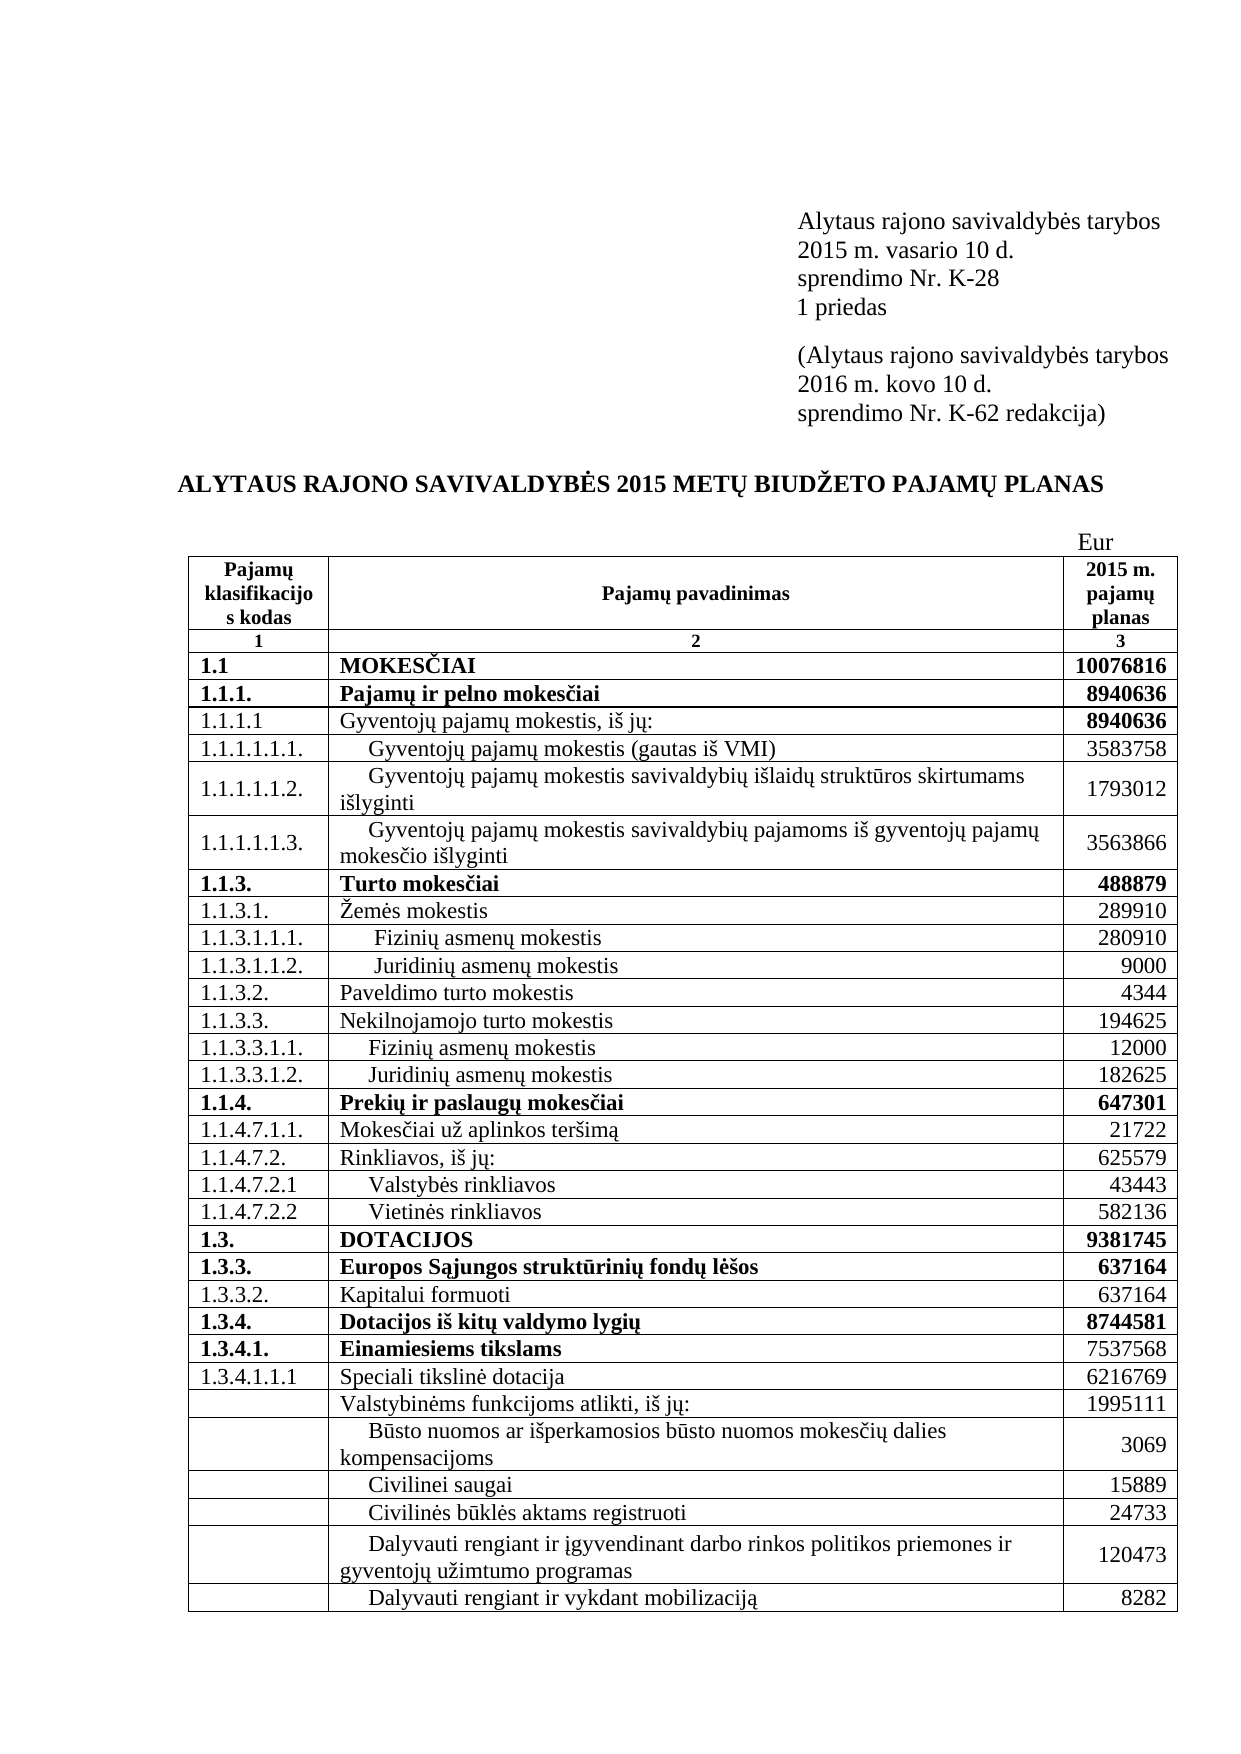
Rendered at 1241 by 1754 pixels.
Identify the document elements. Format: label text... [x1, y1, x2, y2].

table_cell Fizinių asmenų mokestis [329, 1034, 1063, 1060]
text 2016 m. kovo 10 d. [177, 369, 1181, 398]
table_cell Būsto nuomos ar išperkamosios būsto nuomos mokesčių dalies kompensacijoms [329, 1418, 1063, 1470]
table_cell 1.3.4. [189, 1308, 328, 1334]
table_cell Europos Sąjungos struktūrinių fondų lėšos [329, 1253, 1063, 1279]
table_cell 1.1.1. [189, 680, 328, 706]
table_cell Fizinių asmenų mokestis [329, 925, 1063, 951]
table_cell 12000 [1064, 1034, 1177, 1060]
text 2015 m. vasario 10 d. [177, 235, 1181, 263]
text ALYTAUS RAJONO SAVIVALDYBĖS 2015 METŲ BIUDŽETO PAJAMŲ PLANAS [177, 469, 1181, 498]
table_cell 1.1.3.2. [189, 979, 328, 1006]
table_cell Vietinės rinkliavos [329, 1199, 1063, 1225]
text (Alytaus rajono savivaldybės tarybos [177, 340, 1181, 369]
table_cell [189, 1390, 328, 1417]
table_cell Juridinių asmenų mokestis [329, 952, 1063, 978]
table_cell 8940636 [1064, 680, 1177, 706]
table_cell 1995111 [1064, 1390, 1177, 1417]
table_cell 280910 [1064, 925, 1177, 951]
table_cell 8282 [1064, 1584, 1177, 1611]
table_cell [189, 1499, 328, 1525]
table_cell 194625 [1064, 1007, 1177, 1033]
table_cell 2 [329, 630, 1063, 652]
table_cell 3563866 [1064, 816, 1177, 869]
table_cell [189, 1418, 328, 1470]
table_cell [189, 1526, 328, 1583]
table_cell 1.3.4.1. [189, 1335, 328, 1362]
table_cell 1.3.4.1.1.1 [189, 1363, 328, 1389]
table_cell 1.1.4.7.1.1. [189, 1116, 328, 1143]
table_cell Gyventojų pajamų mokestis (gautas iš VMI) [329, 735, 1063, 761]
table_cell [189, 1471, 328, 1498]
table_cell 1.1.1.1.1.1. [189, 735, 328, 761]
table_cell 120473 [1064, 1526, 1177, 1583]
table_cell 3 [1064, 630, 1177, 652]
table_cell Juridinių asmenų mokestis [329, 1061, 1063, 1088]
table_cell Mokesčiai už aplinkos teršimą [329, 1116, 1063, 1143]
table_cell 647301 [1064, 1089, 1177, 1115]
table_cell Valstybės rinkliavos [329, 1171, 1063, 1197]
table_cell Dalyvauti rengiant ir įgyvendinant darbo rinkos politikos priemones ir gyventojų užimtumo programas [329, 1526, 1063, 1583]
table_cell [189, 1584, 328, 1611]
table_cell Valstybinėms funkcijoms atlikti, iš jų: [329, 1390, 1063, 1417]
table_cell 1.3. [189, 1226, 328, 1252]
table_cell 1793012 [1064, 762, 1177, 815]
table_cell 1.1.4.7.2.1 [189, 1171, 328, 1197]
text sprendimo Nr. K-62 redakcija) [177, 398, 1181, 426]
table_header Pajamų klasifikacijos kodas [189, 557, 328, 629]
table_cell 9000 [1064, 952, 1177, 978]
table_cell Gyventojų pajamų mokestis savivaldybių išlaidų struktūros skirtumams išlyginti [329, 762, 1063, 815]
table_cell 8940636 [1064, 708, 1177, 734]
table_cell 1.1.4.7.2. [189, 1144, 328, 1170]
table_cell 1.1 [189, 653, 328, 679]
table_cell 488879 [1064, 870, 1177, 896]
table_cell 289910 [1064, 897, 1177, 923]
text 1 priedas [796, 292, 1181, 321]
table_cell Speciali tikslinė dotacija [329, 1363, 1063, 1389]
table_cell 625579 [1064, 1144, 1177, 1170]
table_cell 1 [189, 630, 328, 652]
table_cell 1.1.3.3.1.1. [189, 1034, 328, 1060]
table_cell 1.1.4.7.2.2 [189, 1199, 328, 1225]
table_cell Žemės mokestis [329, 897, 1063, 923]
table_cell 3069 [1064, 1418, 1177, 1470]
table_cell 15889 [1064, 1471, 1177, 1498]
table_cell 1.1.3.3.1.2. [189, 1061, 328, 1088]
table_cell Civilinės būklės aktams registruoti [329, 1499, 1063, 1525]
table_cell 24733 [1064, 1499, 1177, 1525]
table_cell Paveldimo turto mokestis [329, 979, 1063, 1006]
table_cell 3583758 [1064, 735, 1177, 761]
table_cell 43443 [1064, 1171, 1177, 1197]
table_cell 1.1.3.1. [189, 897, 328, 923]
table_cell 1.1.1.1.1.3. [189, 816, 328, 869]
text sprendimo Nr. K-28 [177, 263, 1181, 292]
table_cell Nekilnojamojo turto mokestis [329, 1007, 1063, 1033]
table_cell Kapitalui formuoti [329, 1281, 1063, 1307]
table_cell 1.3.3. [189, 1253, 328, 1279]
table_cell DOTACIJOS [329, 1226, 1063, 1252]
table_cell 1.1.4. [189, 1089, 328, 1115]
table_cell Dalyvauti rengiant ir vykdant mobilizaciją [329, 1584, 1063, 1611]
table_cell Dotacijos iš kitų valdymo lygių [329, 1308, 1063, 1334]
table_cell Civilinei saugai [329, 1471, 1063, 1498]
table_cell 1.1.1.1.1.2. [189, 762, 328, 815]
table_cell 1.1.3. [189, 870, 328, 896]
table_cell 21722 [1064, 1116, 1177, 1143]
table_cell 1.3.3.2. [189, 1281, 328, 1307]
table_cell 10076816 [1064, 653, 1177, 679]
table_cell 9381745 [1064, 1226, 1177, 1252]
table_cell 637164 [1064, 1281, 1177, 1307]
table_cell Gyventojų pajamų mokestis savivaldybių pajamoms iš gyventojų pajamų mokesčio išlyginti [329, 816, 1063, 869]
table_cell Prekių ir paslaugų mokesčiai [329, 1089, 1063, 1115]
text Alytaus rajono savivaldybės tarybos [177, 206, 1181, 235]
table_cell Pajamų ir pelno mokesčiai [329, 680, 1063, 706]
table_cell 1.1.1.1 [189, 708, 328, 734]
table_header 2015 m. pajamų planas [1064, 557, 1177, 629]
table_cell 8744581 [1064, 1308, 1177, 1334]
table_cell 582136 [1064, 1199, 1177, 1225]
table_cell 182625 [1064, 1061, 1177, 1088]
table_cell Einamiesiems tikslams [329, 1335, 1063, 1362]
table_cell 4344 [1064, 979, 1177, 1006]
table_cell 1.1.3.3. [189, 1007, 328, 1033]
table_cell 6216769 [1064, 1363, 1177, 1389]
table_cell Turto mokesčiai [329, 870, 1063, 896]
table_header Pajamų pavadinimas [329, 557, 1063, 629]
table_cell Rinkliavos, iš jų: [329, 1144, 1063, 1170]
table_cell Gyventojų pajamų mokestis, iš jų: [329, 708, 1063, 734]
table_cell 1.1.3.1.1.2. [189, 952, 328, 978]
text Eur [177, 527, 1181, 556]
table_cell 7537568 [1064, 1335, 1177, 1362]
table_cell 1.1.3.1.1.1. [189, 925, 328, 951]
table_cell MOKESČIAI [329, 653, 1063, 679]
table_cell 637164 [1064, 1253, 1177, 1279]
